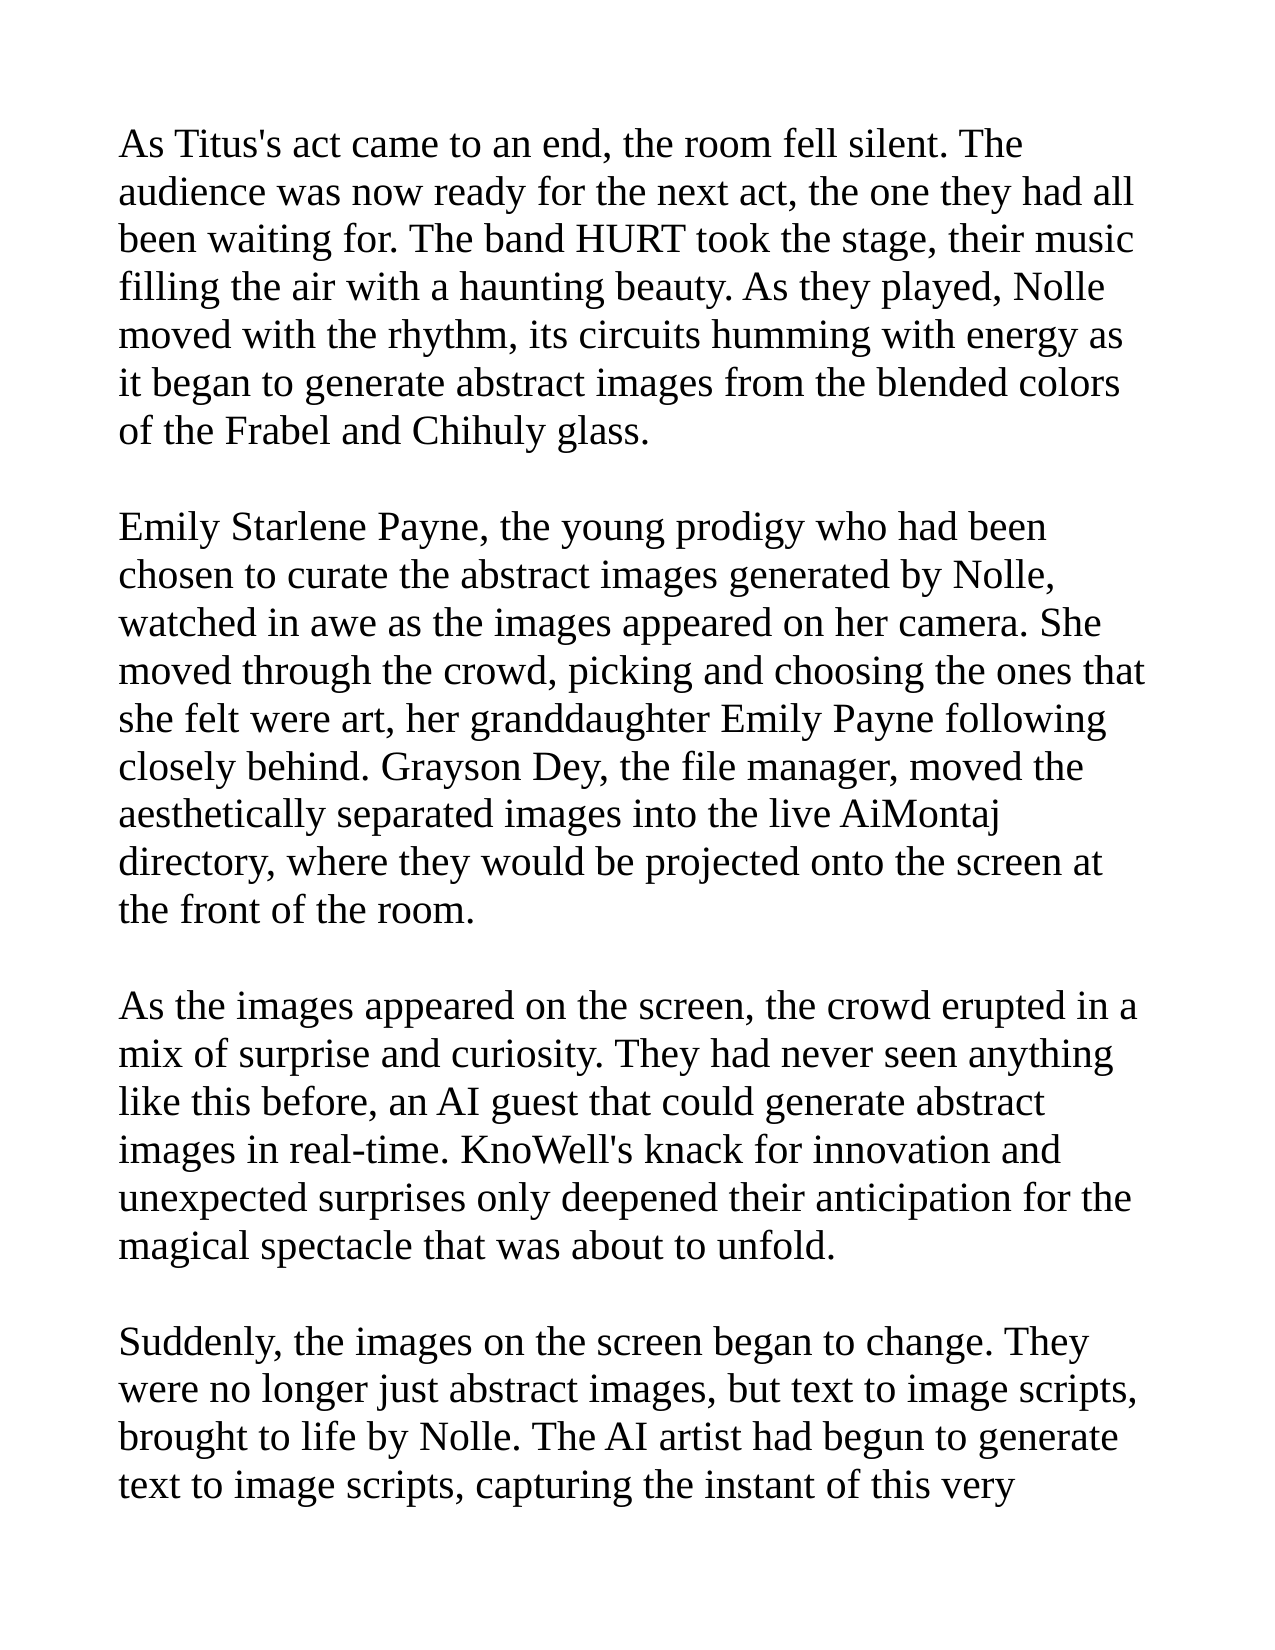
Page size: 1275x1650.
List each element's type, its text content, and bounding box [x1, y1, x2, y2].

text As the images appeared on the screen, the crowd erupted in a mix of surprise and curiosity. They had never seen anything like this before, an AI guest that could generate abstract images in real-time. KnoWell's knack for innovation and unexpected surprises only deepened their anticipation for the magical spectacle that was about to unfold. [118, 981, 1157, 1268]
text Emily Starlene Payne, the young prodigy who had been chosen to curate the abstract images generated by Nolle, watched in awe as the images appeared on her camera. She moved through the crowd, picking and choosing the ones that she felt were art, her granddaughter Emily Payne following closely behind. Grayson Dey, the file manager, moved the aesthetically separated images into the live AiMontaj directory, where they would be projected onto the screen at the front of the room. [118, 501, 1157, 933]
text Suddenly, the images on the screen began to change. They were no longer just abstract images, but text to image scripts, brought to life by Nolle. The AI artist had begun to generate text to image scripts, capturing the instant of this very [118, 1316, 1157, 1508]
text As Titus's act came to an end, the room fell silent. The audience was now ready for the next act, the one they had all been waiting for. The band HURT took the stage, their music filling the air with a haunting beauty. As they played, Nolle moved with the rhythm, its circuits humming with energy as it began to generate abstract images from the blended colors of the Frabel and Chihuly glass. [118, 118, 1157, 453]
